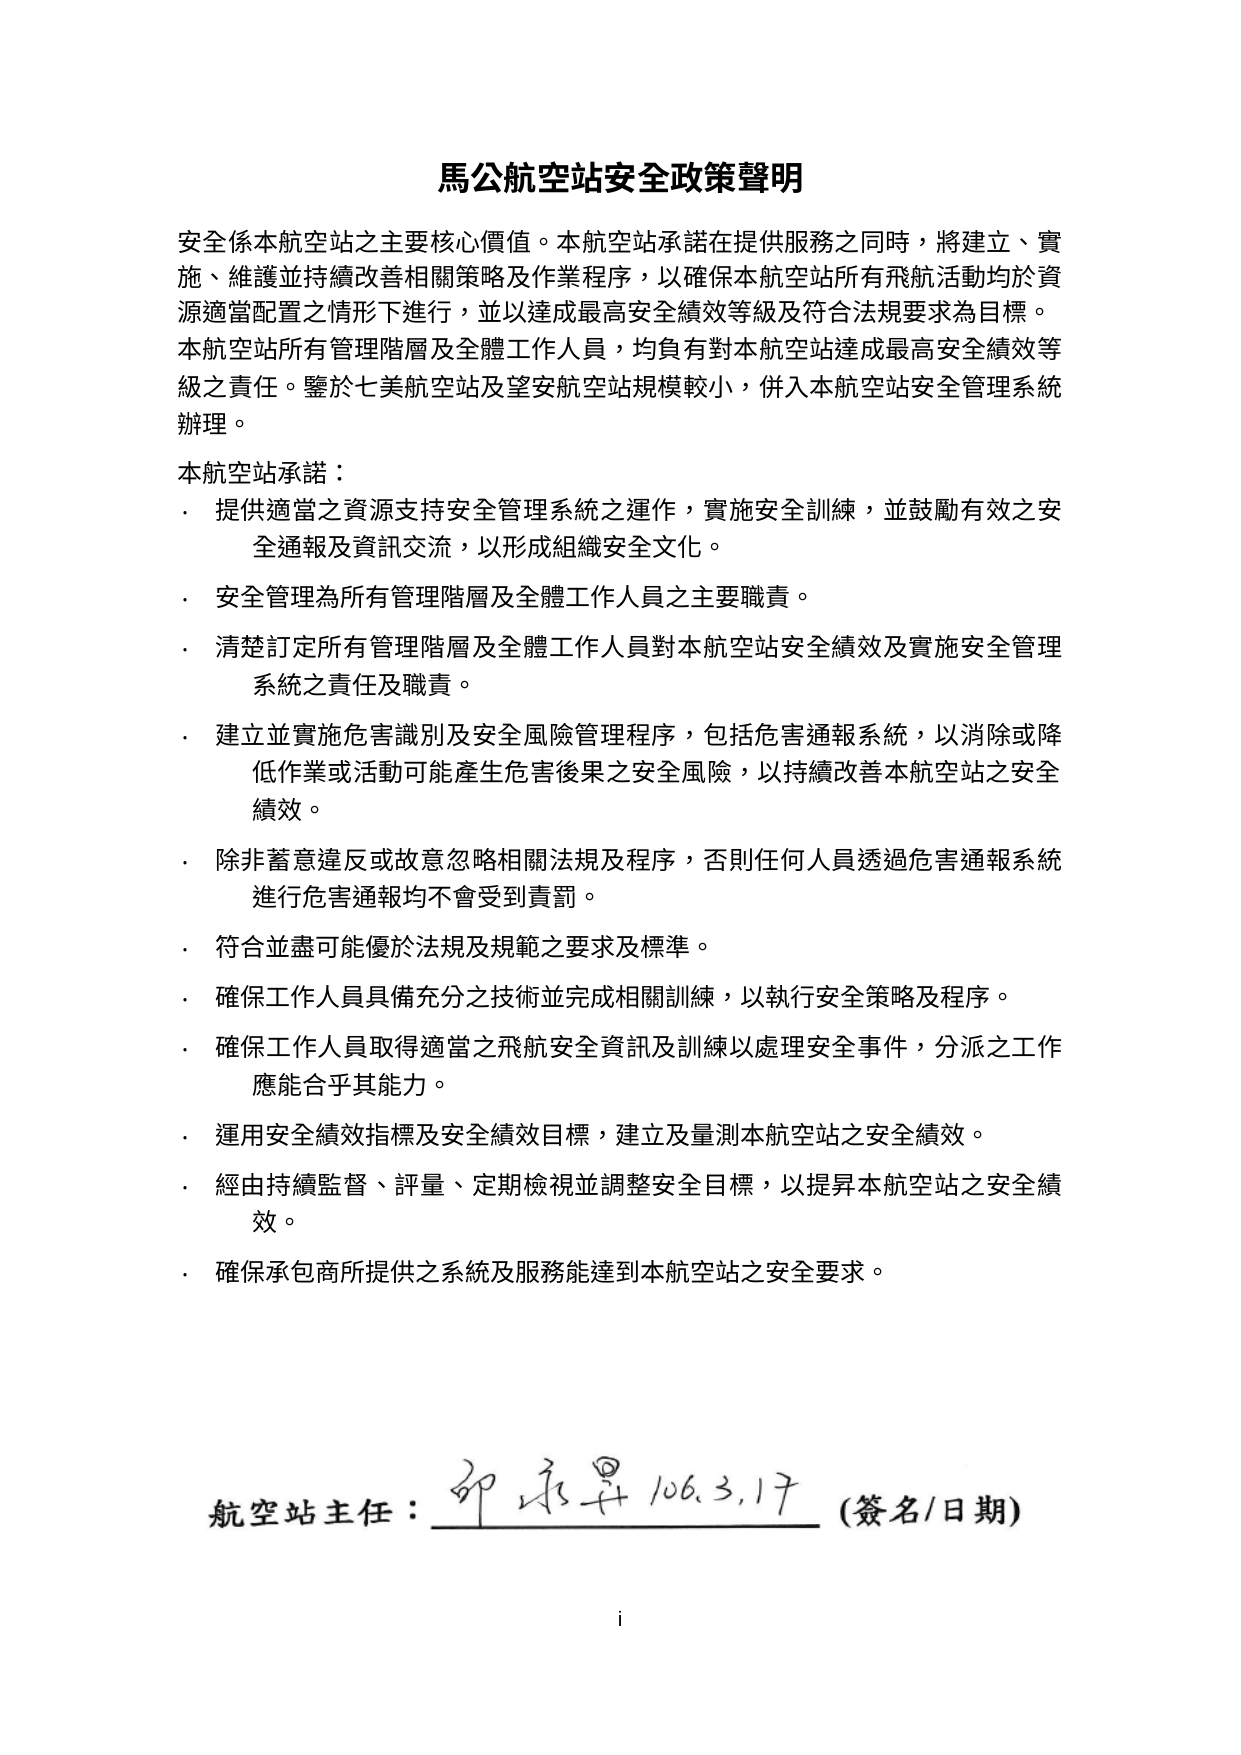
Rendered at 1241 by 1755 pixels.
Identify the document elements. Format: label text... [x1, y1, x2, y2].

list 確保承包商所提供之系統及服務能達到本航空站之安全要求。 [177, 1252, 1063, 1289]
list 符合並盡可能優於法規及規範之要求及標準。 [177, 927, 1063, 964]
text 馬公航空站安全政策聲明 [177, 160, 1063, 198]
list 確保工作人員取得適當之飛航安全資訊及訓練以處理安全事件，分派之工作應能合乎其能力。 [177, 1027, 1063, 1102]
list 提供適當之資源支持安全管理系統之運作，實施安全訓練，並鼓勵有效之安全通報及資訊交流，以形成組織安全文化。 [177, 489, 1063, 564]
list 除非蓄意違反或故意忽略相關法規及程序，否則任何人員透過危害通報系統進行危害通報均不會受到責罰。 [177, 839, 1063, 914]
list 建立並實施危害識別及安全風險管理程序，包括危害通報系統，以消除或降低作業或活動可能產生危害後果之安全風險，以持續改善本航空站之安全績效。 [177, 714, 1063, 827]
list 經由持續監督、評量、定期檢視並調整安全目標，以提昇本航空站之安全績效。 [177, 1164, 1063, 1239]
text 本航空站承諾： [177, 454, 1063, 489]
text 本航空站所有管理階層及全體工作人員，均負有對本航空站達成最高安全績效等級之責任。鑒於七美航空站及望安航空站規模較小，併入本航空站安全管理系統辦理。 [177, 329, 1063, 441]
text 安全係本航空站之主要核心價值。本航空站承諾在提供服務之同時，將建立、實施、維護並持續改善相關策略及作業程序，以確保本航空站所有飛航活動均於資源適當配置之情形下進行，並以達成最高安全績效等級及符合法規要求為目標。 [177, 223, 1063, 329]
list 運用安全績效指標及安全績效目標，建立及量測本航空站之安全績效。 [177, 1114, 1063, 1152]
list 清楚訂定所有管理階層及全體工作人員對本航空站安全績效及實施安全管理系統之責任及職責。 [177, 627, 1063, 702]
list 確保工作人員具備充分之技術並完成相關訓練，以執行安全策略及程序。 [177, 977, 1063, 1014]
list 安全管理為所有管理階層及全體工作人員之主要職責。 [177, 577, 1063, 614]
